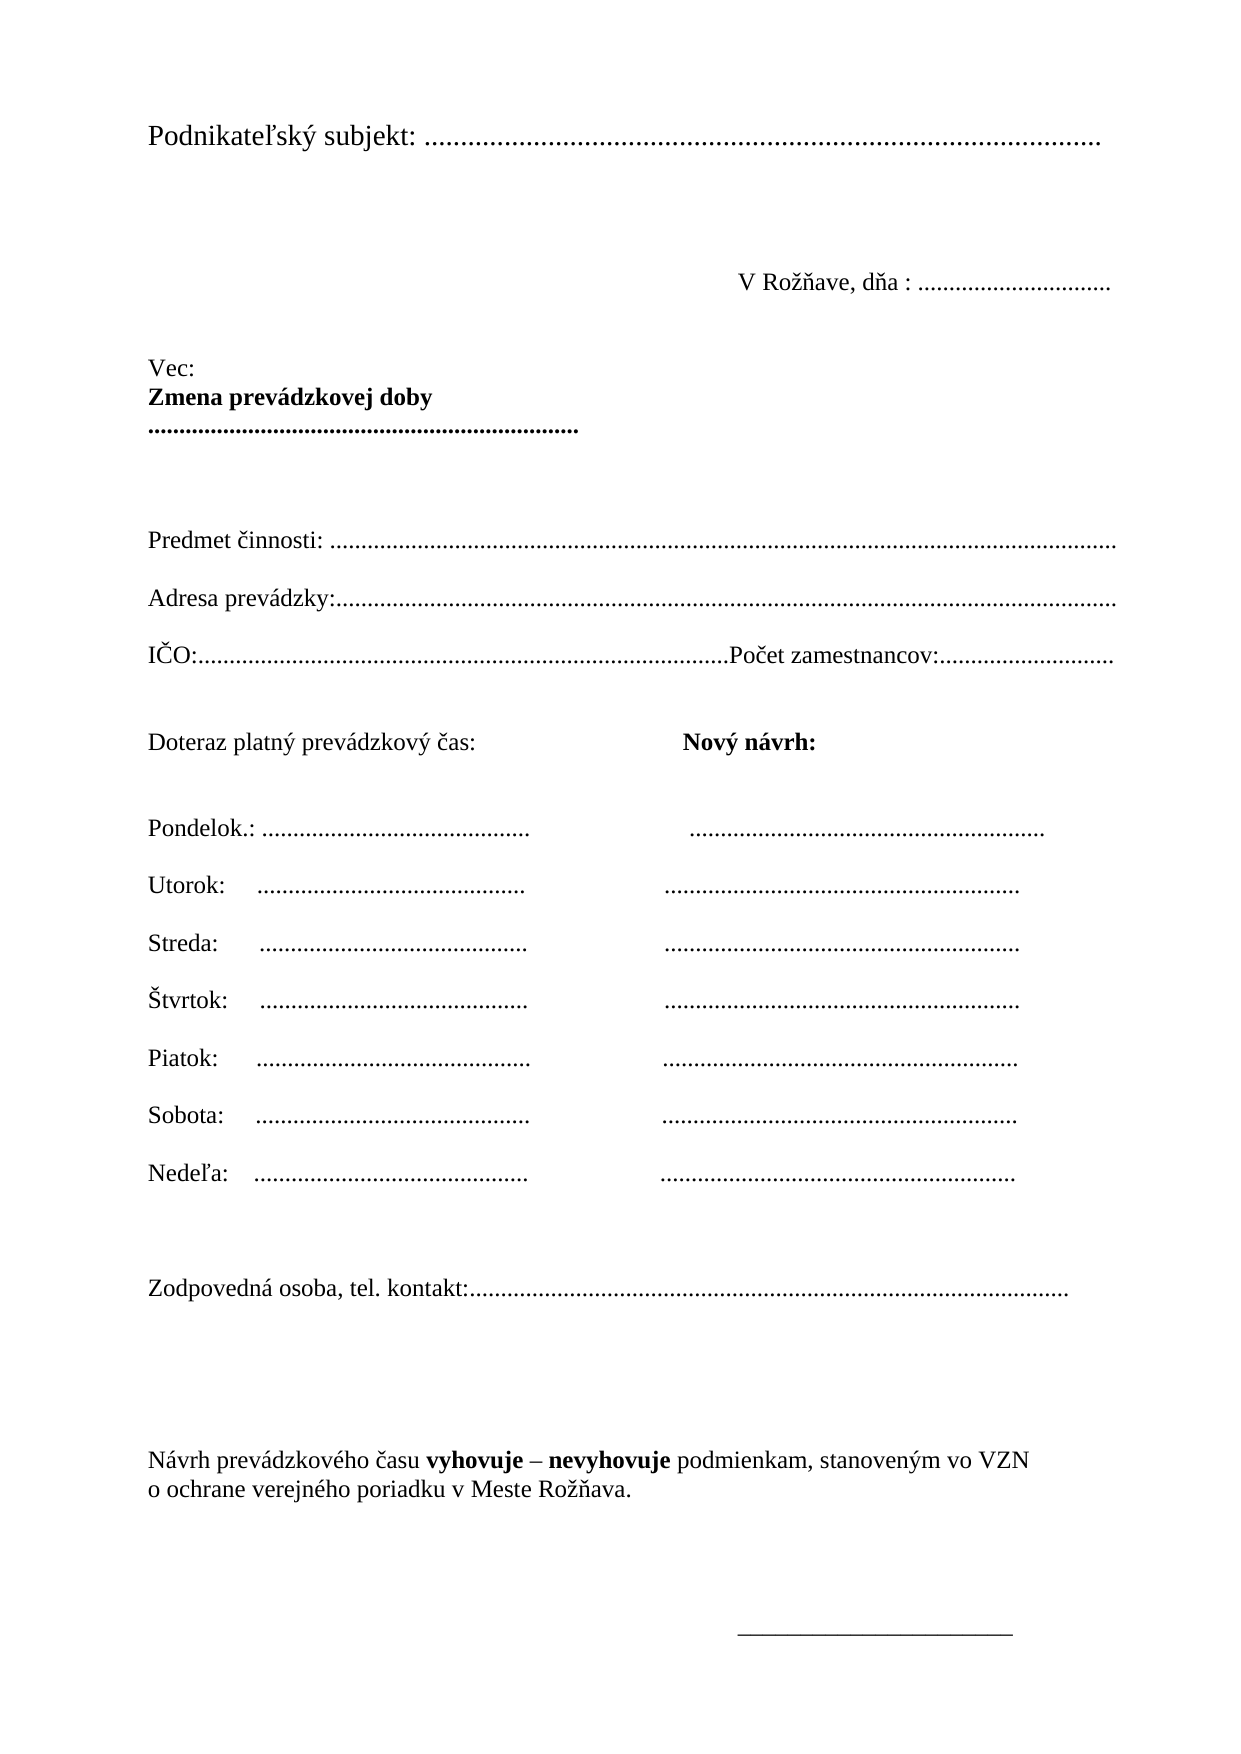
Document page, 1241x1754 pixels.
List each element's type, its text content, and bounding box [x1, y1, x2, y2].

text Adresa prevádzky:............................................................................................................................. [148, 583, 1122, 612]
text Vec: [148, 353, 1122, 382]
text V Rožňave, dňa : ............................... [664, 267, 1122, 295]
text IČO:.....................................................................................Počet zamestnancov:............................ [148, 640, 1122, 669]
text Zodpovedná osoba, tel. kontakt:................................................................................................ [148, 1273, 1122, 1302]
text Návrh prevádzkového času vyhovuje – nevyhovuje podmienkam, stanoveným vo VZN o ochrane verejného poriadku v Meste Rožňava. [148, 1445, 1122, 1503]
subtitle Podnikateľský subjekt: ............................................................................................. [148, 118, 1122, 152]
text Doteraz platný prevádzkový čas: Nový návrh: [148, 727, 1122, 755]
text Utorok: ........................................... ......................................................... [148, 870, 1122, 899]
text Pondelok.: ........................................... ......................................................... [148, 813, 1122, 842]
text Predmet činnosti: .............................................................................................................................. [148, 525, 1122, 554]
text Piatok: ............................................ ......................................................... [148, 1043, 1122, 1072]
text ..................................................................... [148, 410, 1122, 439]
text Sobota: ............................................ ......................................................... [148, 1100, 1122, 1129]
text Nedeľa: ............................................ ......................................................... [148, 1158, 1122, 1187]
text Štvrtok: ........................................... ......................................................... [148, 985, 1122, 1014]
text Zmena prevádzkovej doby [148, 382, 1122, 410]
text –––––––––––––––––––––– [664, 1618, 1122, 1647]
text Streda: ........................................... ......................................................... [148, 928, 1122, 957]
